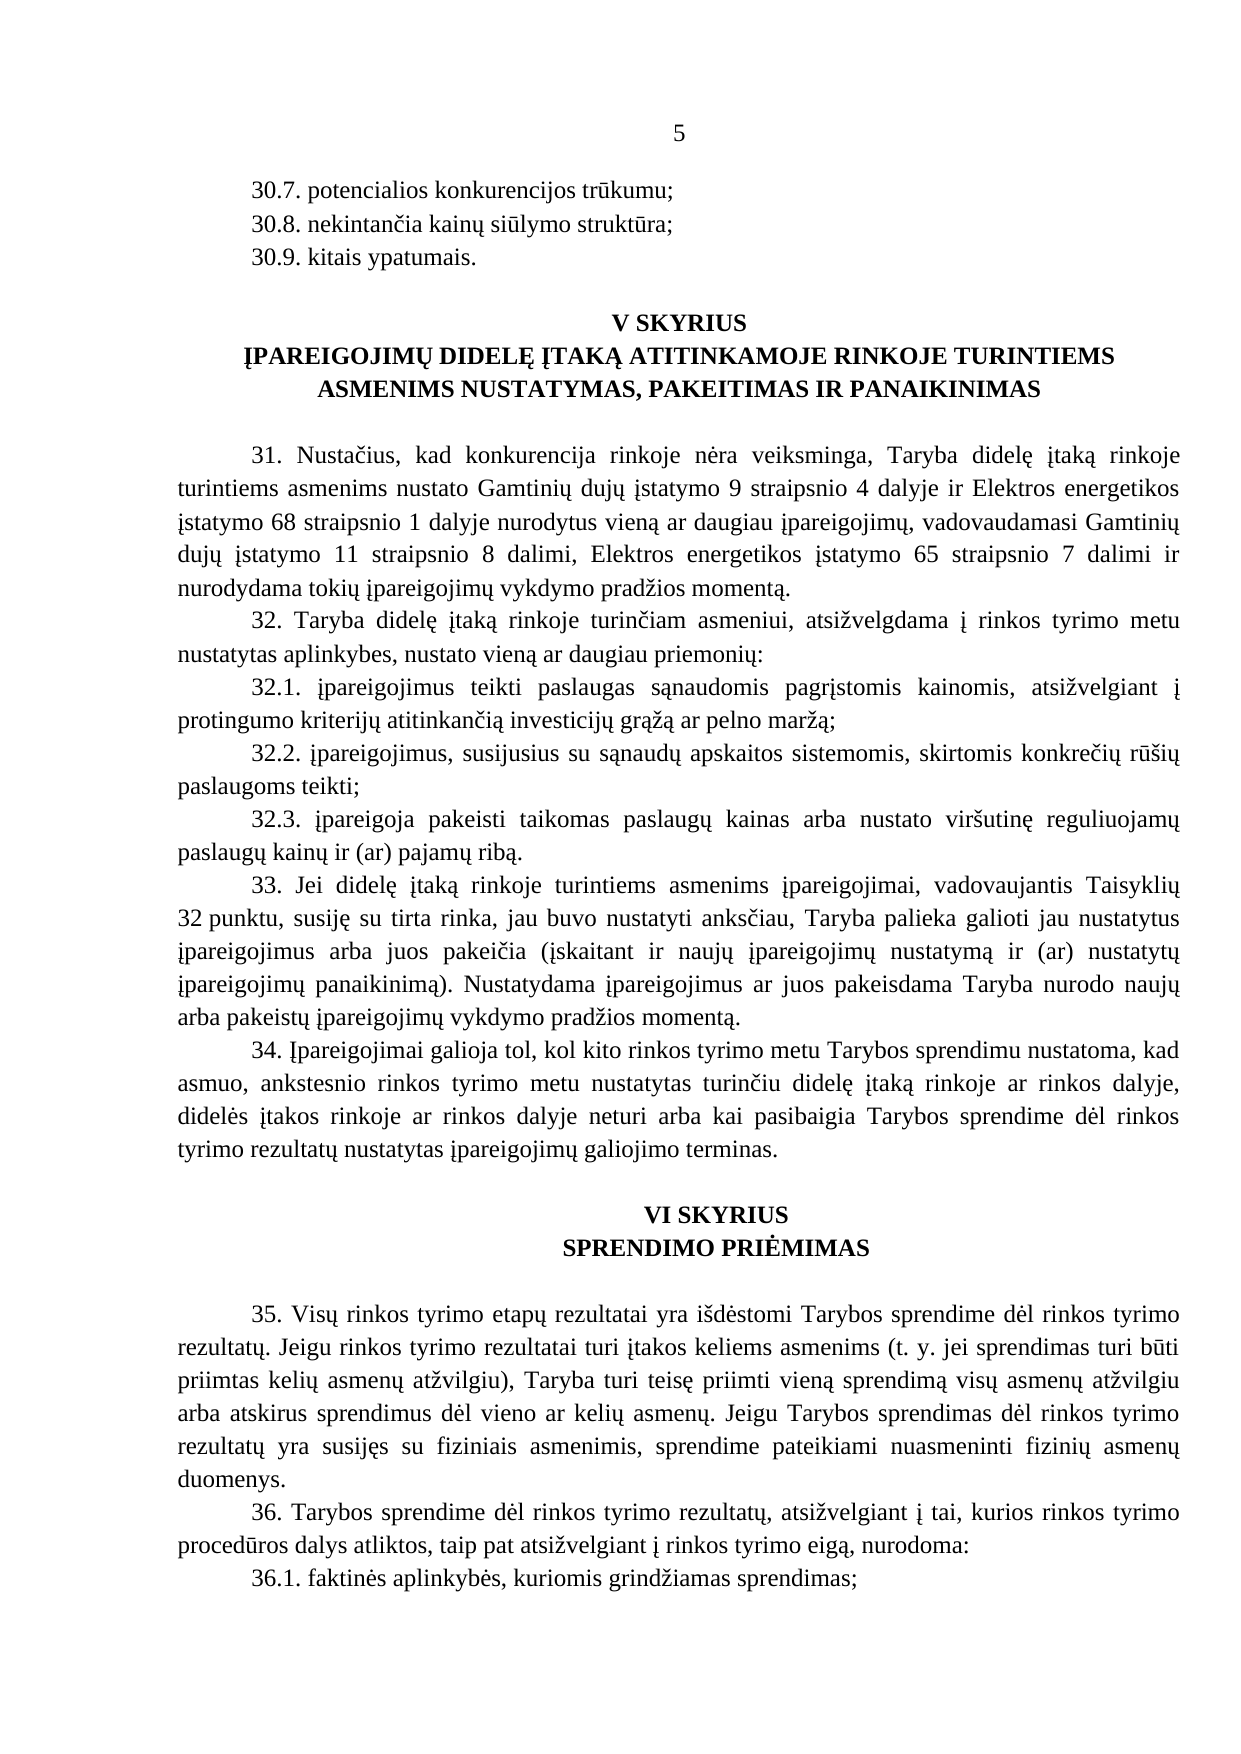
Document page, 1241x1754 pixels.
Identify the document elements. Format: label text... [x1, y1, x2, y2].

text SPRENDIMO PRIĖMIMAS [177, 1233, 1181, 1262]
text 30.9. kitais ypatumais. [177, 242, 1181, 270]
text 30.8. nekintančia kainų siūlymo struktūra; [177, 209, 1181, 237]
text 34. Įpareigojimai galioja tol, kol kito rinkos tyrimo metu Tarybos sprendimu nustatoma, kad asmuo, ankstesnio rinkos tyrimo metu nustatytas turinčiu didelę įtaką rinkoje ar rinkos dalyje, didelės įtakos rinkoje ar rinkos dalyje neturi arba kai pasibaigia Tarybos sprendime dėl rinkos tyrimo rezultatų nustatytas įpareigojimų galiojimo terminas. [177, 1035, 1181, 1163]
text 36.1. faktinės aplinkybės, kuriomis grindžiamas sprendimas; [177, 1563, 1181, 1592]
text 32. Taryba didelę įtaką rinkoje turinčiam asmeniui, atsižvelgdama į rinkos tyrimo metu nustatytas aplinkybes, nustato vieną ar daugiau priemonių: [177, 606, 1181, 667]
text 30.7. potencialios konkurencijos trūkumu; [177, 176, 1181, 204]
text 33. Jei didelę įtaką rinkoje turintiems asmenims įpareigojimai, vadovaujantis Taisyklių 32 punktu, susiję su tirta rinka, jau buvo nustatyti anksčiau, Taryba palieka galioti jau nustatytus įpareigojimus arba juos pakeičia (įskaitant ir naujų įpareigojimų nustatymą ir (ar) nustatytų įpareigojimų panaikinimą). Nustatydama įpareigojimus ar juos pakeisdama Taryba nurodo naujų arba pakeistų įpareigojimų vykdymo pradžios momentą. [177, 870, 1181, 1031]
text 32.3. įpareigoja pakeisti taikomas paslaugų kainas arba nustato viršutinę reguliuojamų paslaugų kainų ir (ar) pajamų ribą. [177, 804, 1181, 866]
text 32.1. įpareigojimus teikti paslaugas sąnaudomis pagrįstomis kainomis, atsižvelgiant į protingumo kriterijų atitinkančią investicijų grąžą ar pelno maržą; [177, 672, 1181, 733]
text ĮPAREIGOJIMŲ DIDELĘ ĮTAKĄ ATITINKAMOJE RINKOJE TURINTIEMS ASMENIMS NUSTATYMAS, PAKEITIMAS IR PANAIKINIMAS [177, 341, 1181, 403]
text 36. Tarybos sprendime dėl rinkos tyrimo rezultatų, atsižvelgiant į tai, kurios rinkos tyrimo procedūros dalys atliktos, taip pat atsižvelgiant į rinkos tyrimo eigą, nurodoma: [177, 1497, 1181, 1559]
text 32.2. įpareigojimus, susijusius su sąnaudų apskaitos sistemomis, skirtomis konkrečių rūšių paslaugoms teikti; [177, 738, 1181, 799]
text V SKYRIUS [177, 308, 1181, 336]
text VI SKYRIUS [177, 1200, 1181, 1229]
text 35. Visų rinkos tyrimo etapų rezultatai yra išdėstomi Tarybos sprendime dėl rinkos tyrimo rezultatų. Jeigu rinkos tyrimo rezultatai turi įtakos keliems asmenims (t. y. jei sprendimas turi būti priimtas kelių asmenų atžvilgiu), Taryba turi teisę priimti vieną sprendimą visų asmenų atžvilgiu arba atskirus sprendimus dėl vieno ar kelių asmenų. Jeigu Tarybos sprendimas dėl rinkos tyrimo rezultatų yra susijęs su fiziniais asmenimis, sprendime pateikiami nuasmeninti fizinių asmenų duomenys. [177, 1299, 1181, 1493]
text 31. Nustačius, kad konkurencija rinkoje nėra veiksminga, Taryba didelę įtaką rinkoje turintiems asmenims nustato Gamtinių dujų įstatymo 9 straipsnio 4 dalyje ir Elektros energetikos įstatymo 68 straipsnio 1 dalyje nurodytus vieną ar daugiau įpareigojimų, vadovaudamasi Gamtinių dujų įstatymo 11 straipsnio 8 dalimi, Elektros energetikos įstatymo 65 straipsnio 7 dalimi ir nurodydama tokių įpareigojimų vykdymo pradžios momentą. [177, 441, 1181, 601]
